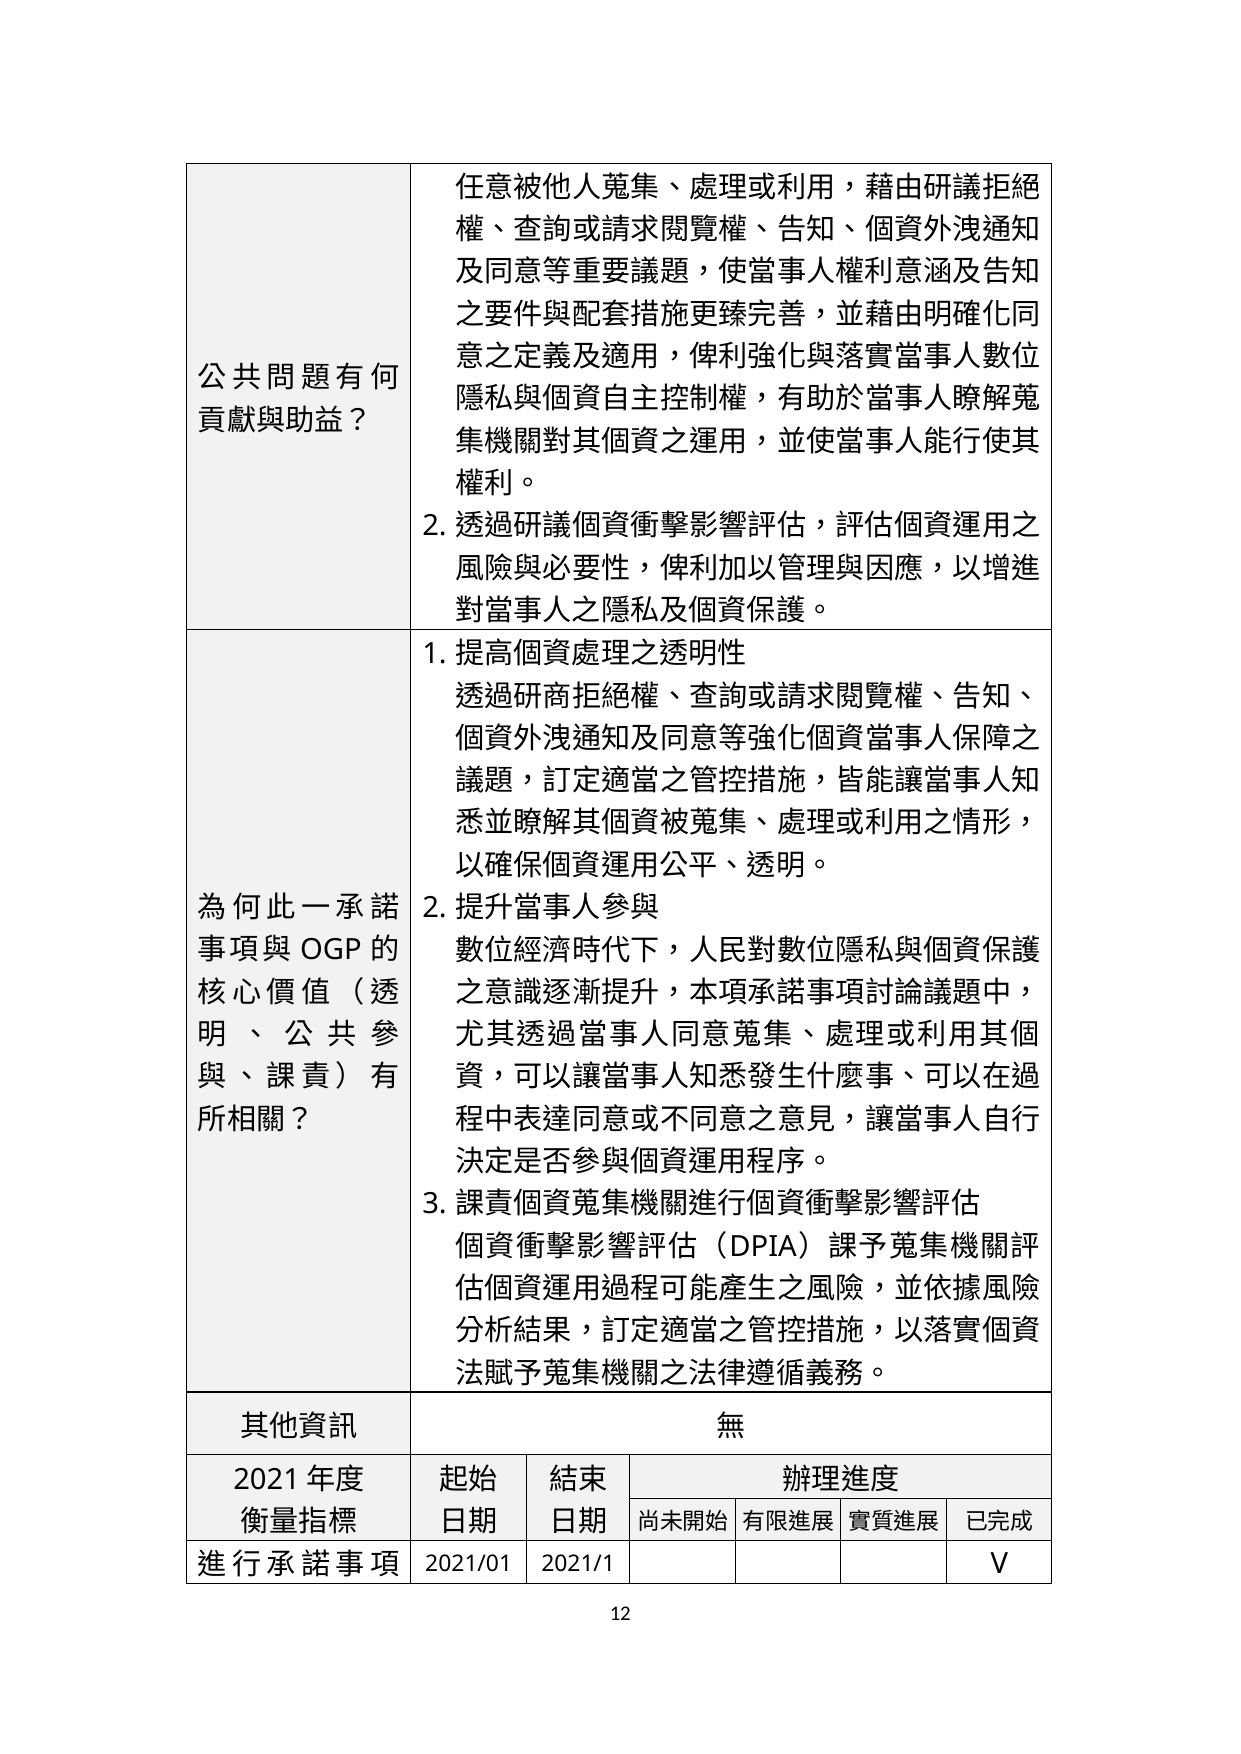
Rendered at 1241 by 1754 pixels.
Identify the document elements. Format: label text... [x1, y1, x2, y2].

table_cell 2021年度 衡量指標 [187, 1455, 410, 1540]
table_cell 為何此一承諾事項與OGP的核心價值（透明、公共參與、課責）有所相關？ [187, 630, 410, 1391]
table_cell [630, 1541, 735, 1583]
table_cell 尚未開始 [630, 1499, 735, 1540]
table_cell 有限進展 [736, 1499, 840, 1540]
table_cell 已完成 [947, 1499, 1051, 1540]
table_cell 結束日期 [527, 1455, 629, 1540]
table_cell 起始 日期 [411, 1455, 526, 1540]
table_cell 公共問題有何貢獻與助益？ [187, 164, 410, 629]
table_cell 2021/01 [411, 1541, 526, 1583]
table_cell 其他資訊 [187, 1393, 410, 1454]
table_cell 實質進展 [841, 1499, 946, 1540]
table_cell [841, 1541, 946, 1583]
table_cell 無 [411, 1393, 1051, 1454]
table_cell 任意被他人蒐集、處理或利用，藉由研議拒絕權、查詢或請求閱覽權、告知、個資外洩通知及同意等重要議題，使當事人權利意涵及告知之要件與配套措施更臻完善，並藉由明確化同意之定義及適用，俾利強化與落實當事人數位隱私與個資自主控制權，有助於當事人瞭解蒐集機關對其個資之運用，並使當事人能行使其權利。 透過研議個資衝擊影響評估，評估個資運用之風險與必要性，俾利加以管理與因應，以增進對當事人之隱私及個資保護。 [411, 164, 1051, 629]
table_cell 辦理進度 [630, 1455, 1051, 1497]
table_cell 2021/1 [527, 1541, 629, 1583]
table_cell 進行承諾事項 [187, 1541, 410, 1583]
table_cell [736, 1541, 840, 1583]
table_cell 提高個資處理之透明性 透過研商拒絕權、查詢或請求閱覽權、告知、個資外洩通知及同意等強化個資當事人保障之議題，訂定適當之管控措施，皆能讓當事人知悉並瞭解其個資被蒐集、處理或利用之情形，以確保個資運用公平、透明。 提升當事人參與 數位經濟時代下，人民對數位隱私與個資保護之意識逐漸提升，本項承諾事項討論議題中，尤其透過當事人同意蒐集、處理或利用其個資，可以讓當事人知悉發生什麼事、可以在過程中表達同意或不同意之意見，讓當事人自行決定是否參與個資運用程序。 課責個資蒐集機關進行個資衝擊影響評估 個資衝擊影響評估（DPIA）課予蒐集機關評估個資運用過程可能產生之風險，並依據風險分析結果，訂定適當之管控措施，以落實個資法賦予蒐集機關之法律遵循義務。 [411, 630, 1051, 1391]
table_cell V [947, 1541, 1051, 1583]
